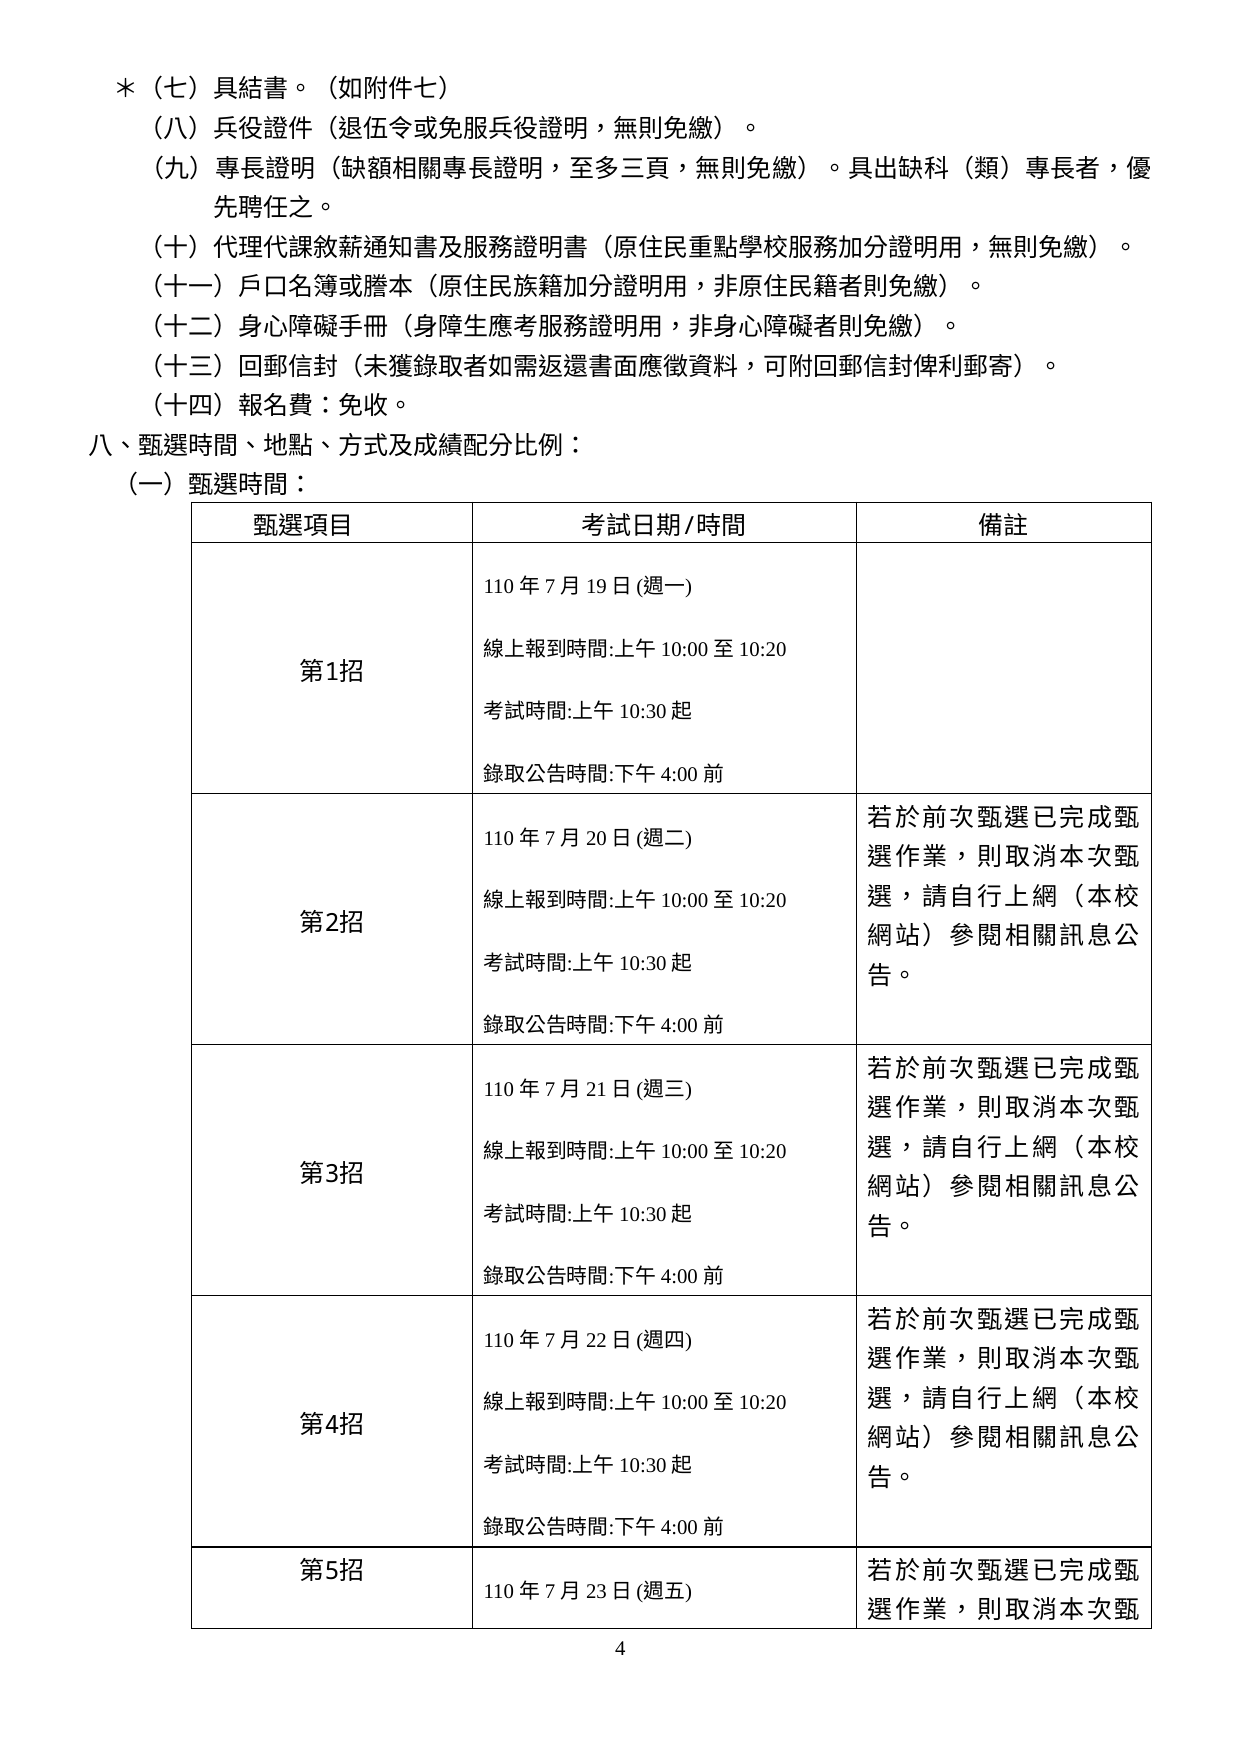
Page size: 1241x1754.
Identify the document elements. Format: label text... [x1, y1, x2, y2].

text 八、甄選時間、地點、方式及成績配分比例： [89, 422, 1152, 462]
text （一）甄選時間： [89, 462, 1152, 502]
table_cell 若於前次甄選已完成甄選作業，則取消本次甄 [857, 1548, 1151, 1628]
table_header 甄選項目 [192, 503, 472, 542]
table_cell 110 年 7 月 20日 (週二) 線上報到時間:上午 10:00 至 10:20 考試時間:上午 10:30 起 錄取公告時間:下午 4:00 前 [473, 794, 856, 1044]
text （十三）回郵信封（未獲錄取者如需返還書面應徵資料，可附回郵信封俾利郵寄）。 [89, 343, 1152, 383]
table_cell 第2招 [192, 794, 472, 1044]
table_cell 若於前次甄選已完成甄選作業，則取消本次甄選，請自行上網（本校網站）參閱相關訊息公告。 [857, 1045, 1151, 1295]
text （十）代理代課敘薪通知書及服務證明書（原住民重點學校服務加分證明用，無則免繳）。 [89, 224, 1152, 264]
table_cell 第5招 [192, 1548, 472, 1628]
text （八）兵役證件（退伍令或免服兵役證明，無則免繳）。 [89, 106, 1152, 145]
table_header 考試日期/時間 [473, 503, 856, 542]
table_cell 110 年 7 月 19日 (週一) 線上報到時間:上午 10:00 至 10:20 考試時間:上午 10:30 起 錄取公告時間:下午 4:00 前 [473, 543, 856, 793]
table_cell 第4招 [192, 1296, 472, 1546]
table_cell 110 年 7 月 22日 (週四) 線上報到時間:上午 10:00 至 10:20 考試時間:上午 10:30 起 錄取公告時間:下午 4:00 前 [473, 1296, 856, 1546]
text （十二）身心障礙手冊（身障生應考服務證明用，非身心障礙者則免繳）。 [89, 304, 1152, 343]
text ＊（七）具結書。（如附件七） [114, 66, 1152, 106]
text （十一）戶口名簿或謄本（原住民族籍加分證明用，非原住民籍者則免繳）。 [89, 264, 1152, 304]
table_cell 若於前次甄選已完成甄選作業，則取消本次甄選，請自行上網（本校網站）參閱相關訊息公告。 [857, 1296, 1151, 1546]
table_cell [857, 543, 1151, 793]
text （十四）報名費：免收。 [89, 383, 1152, 422]
table_cell 第3招 [192, 1045, 472, 1295]
table_header 備註 [857, 503, 1151, 542]
table_cell 110 年 7 月 23日 (週五) [473, 1548, 856, 1628]
table_cell 第1招 [192, 543, 472, 793]
text （九）專長證明（缺額相關專長證明，至多三頁，無則免繳）。具出缺科（類）專長者，優先聘任之。 [114, 145, 1152, 224]
table_cell 110 年 7 月 21日 (週三) 線上報到時間:上午 10:00 至 10:20 考試時間:上午 10:30 起 錄取公告時間:下午 4:00 前 [473, 1045, 856, 1295]
table_cell 若於前次甄選已完成甄選作業，則取消本次甄選，請自行上網（本校網站）參閱相關訊息公告。 [857, 794, 1151, 1044]
